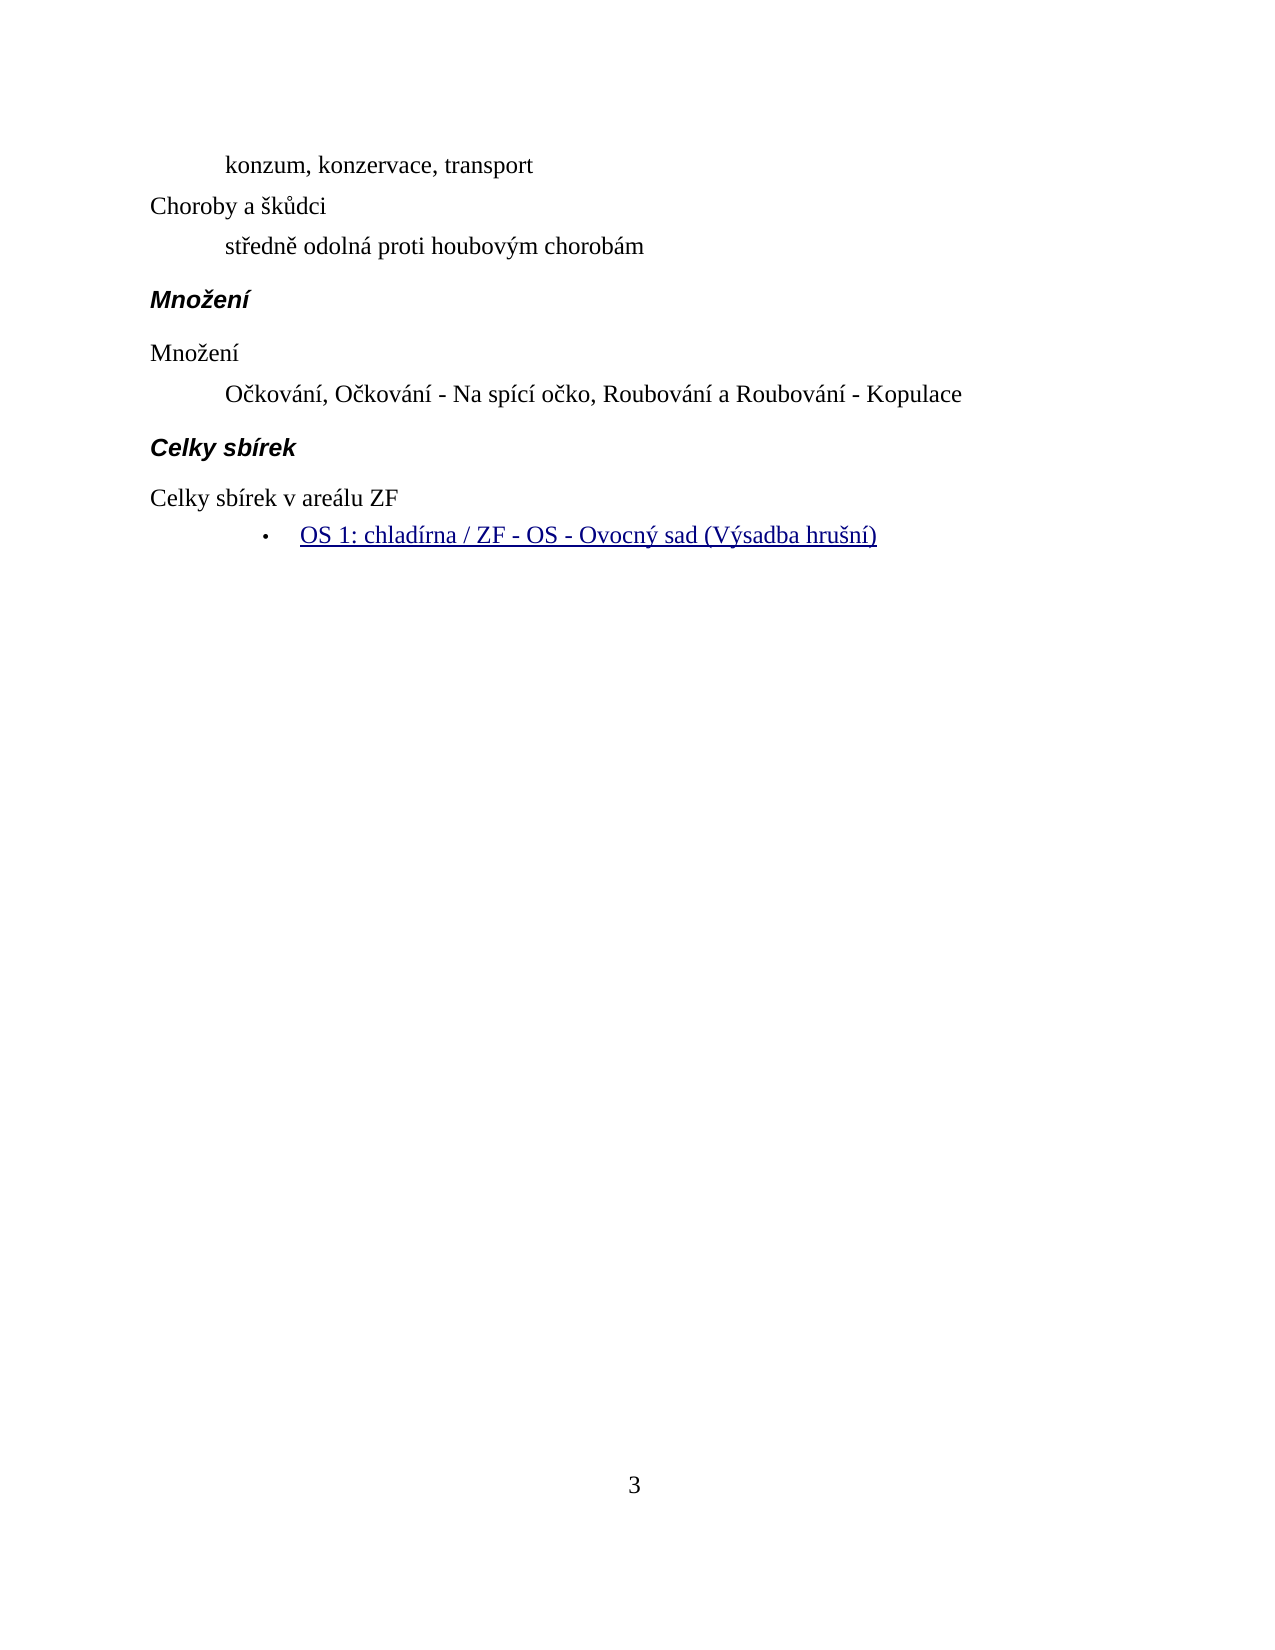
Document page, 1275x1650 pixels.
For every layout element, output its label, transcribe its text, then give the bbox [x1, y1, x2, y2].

subtitle Celky sbírek [150, 433, 1125, 461]
text Očkování, Očkování - Na spící očko, Roubování a Roubování - Kopulace [225, 379, 1125, 408]
subtitle Množení [150, 285, 1125, 314]
text středně odolná proti houbovým chorobám [225, 231, 1125, 260]
text Celky sbírek v areálu ZF [150, 483, 1125, 511]
text Množení [150, 338, 1125, 367]
text Choroby a škůdci [150, 191, 1125, 219]
text konzum, konzervace, transport [225, 150, 1125, 179]
list OS 1: chladírna / ZF - OS - Ovocný sad (Výsadba hrušní) [262, 520, 1125, 549]
